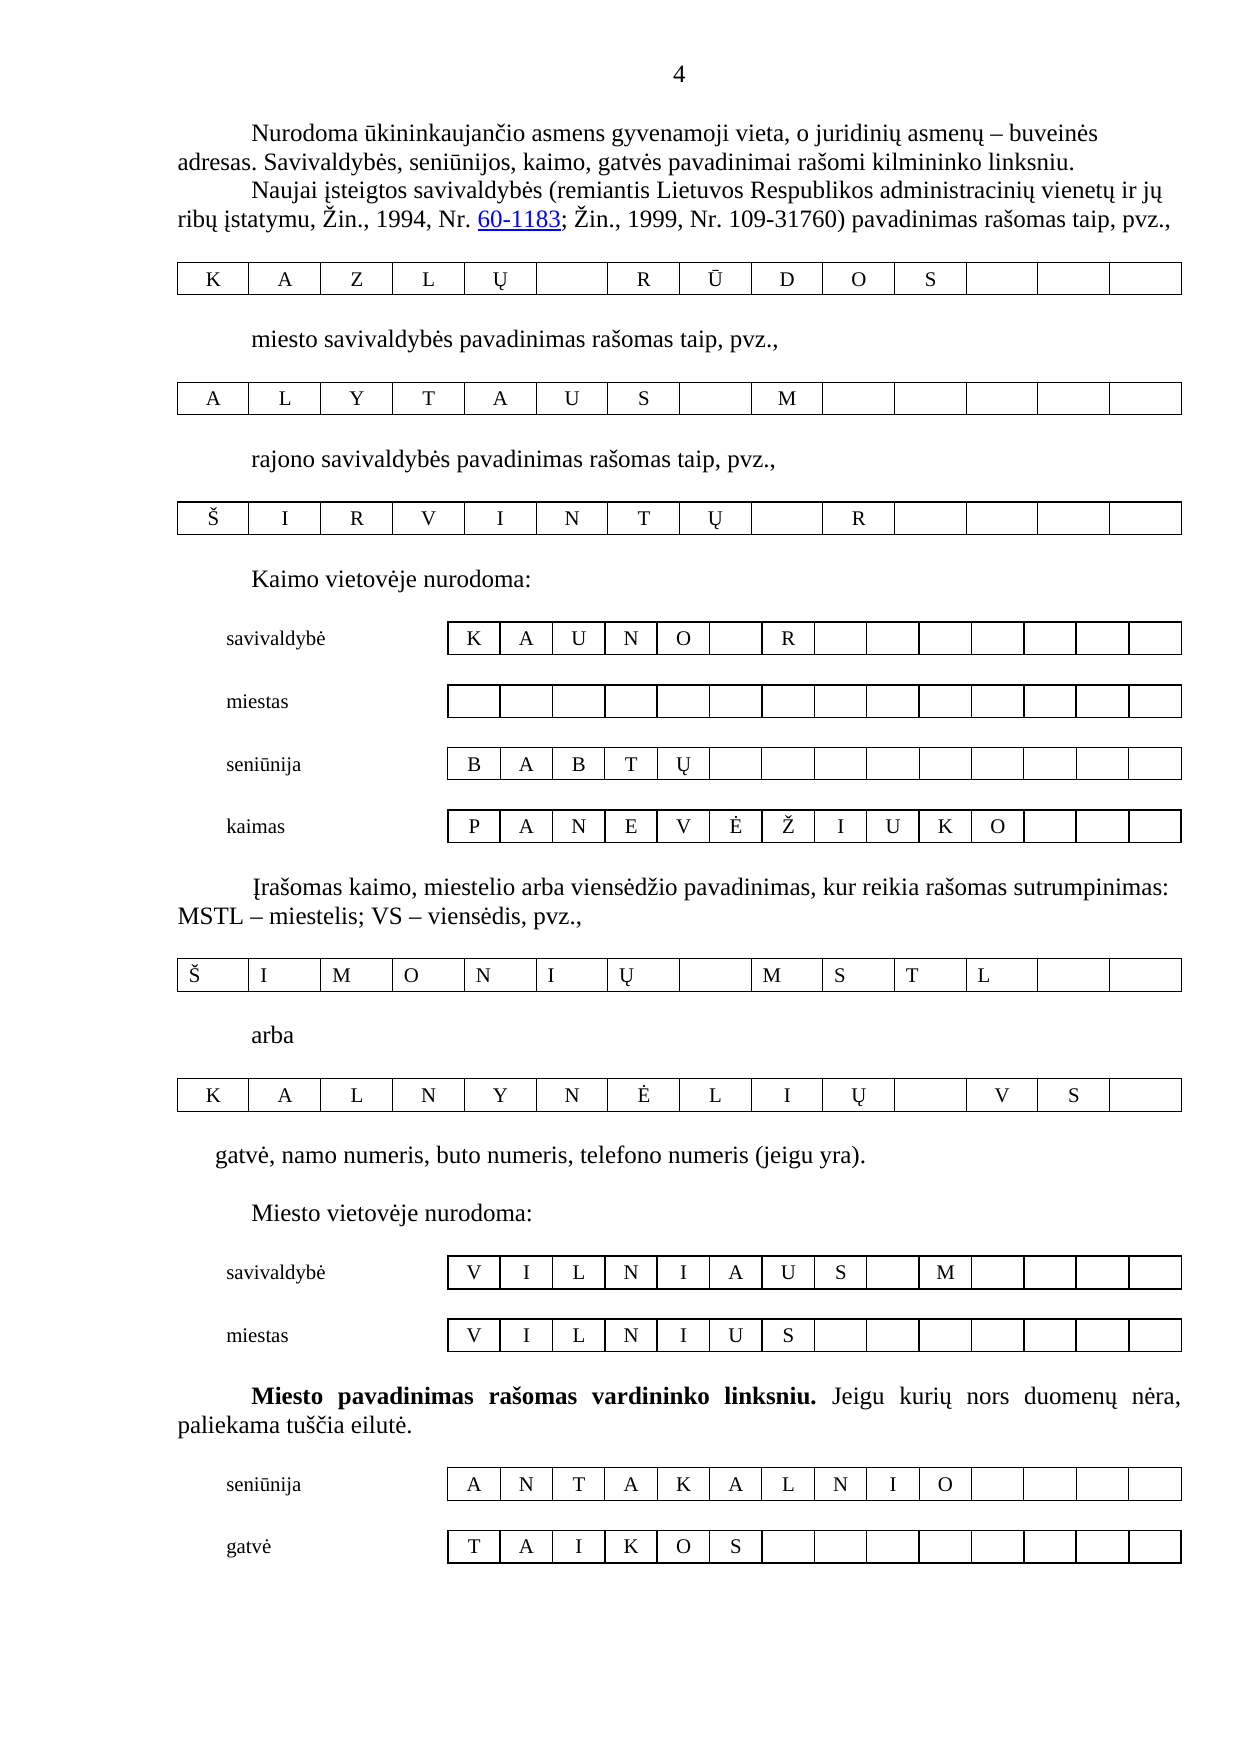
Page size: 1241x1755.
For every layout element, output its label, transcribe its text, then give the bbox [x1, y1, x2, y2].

table_header A [465, 383, 536, 414]
text  gatvė, namo numeris, buto numeris, telefono numeris (jeigu yra). [177, 1140, 1181, 1169]
table_header L [393, 263, 464, 294]
table_header [1130, 1257, 1181, 1288]
table_header M [321, 959, 392, 991]
table_header [449, 686, 499, 717]
table_header [1077, 686, 1128, 717]
table_header [1130, 686, 1181, 717]
table_header [1077, 1531, 1128, 1562]
table_header B [448, 748, 500, 779]
table_header R [763, 623, 814, 654]
table_header Š [178, 959, 248, 991]
text Įrašomas kaimo, miestelio arba viensėdžio pavadinimas, kur reikia rašomas sutrumpinimas: [252, 872, 1181, 901]
table_header K [449, 623, 499, 654]
table_header N [606, 1257, 656, 1288]
table_header N [537, 503, 607, 534]
table_header [1077, 1320, 1128, 1351]
table_header [895, 383, 966, 414]
table_header  savivaldybė [177, 1255, 447, 1288]
table_header [1110, 959, 1181, 991]
table_header L [553, 1320, 604, 1351]
table_header [972, 1531, 1023, 1562]
table_header [867, 623, 918, 654]
table_header I [249, 959, 320, 991]
table_header S [823, 959, 894, 991]
table_header [606, 686, 656, 717]
table_header [967, 503, 1037, 534]
table_header [967, 383, 1037, 414]
table_header I [553, 1531, 604, 1562]
table_header O [658, 623, 709, 654]
table_header Y [465, 1079, 536, 1111]
table_header S [1038, 1079, 1109, 1111]
table_header Ų [680, 503, 751, 534]
table_header [920, 1531, 971, 1562]
table_header M [920, 1257, 971, 1288]
table_header I [465, 503, 536, 534]
table_header D [752, 263, 822, 294]
table_header  gatvė [177, 1530, 447, 1562]
table_header S [763, 1320, 814, 1351]
table_header [553, 686, 604, 717]
table_header N [465, 959, 536, 991]
table_header [815, 623, 866, 654]
table_header T [553, 1468, 604, 1500]
table_header N [501, 1468, 552, 1500]
table_header R [321, 503, 392, 534]
table_header [920, 623, 971, 654]
table_header U [537, 383, 607, 414]
table_header [815, 1320, 866, 1351]
table_header V [393, 503, 464, 534]
table_header K [178, 1079, 248, 1111]
table_header K [658, 1468, 709, 1500]
table_header [1077, 748, 1128, 779]
table_header [1025, 1320, 1075, 1351]
table_header N [606, 1320, 656, 1351]
table_header A [501, 623, 552, 654]
table_header [920, 686, 971, 717]
table_header [972, 1257, 1023, 1288]
table_header [680, 383, 751, 414]
table_header P [449, 811, 499, 842]
table_header [1130, 811, 1180, 842]
table_header [1077, 1257, 1128, 1288]
table_header [867, 1257, 918, 1288]
table_header A [501, 1531, 552, 1562]
text rajono savivaldybės pavadinimas rašomas taip, pvz., [177, 444, 1181, 473]
text Naujai įsteigtos savivaldybės (remiantis Lietuvos Respublikos administracinių vienetų ir jų ribų įstatymu, Žin., 1994, Nr. 60-1183; Žin., 1999, Nr. 109-31760) pavadinimas rašomas taip, pvz., [177, 176, 1181, 233]
text arba [177, 1021, 1181, 1049]
table_header U [710, 1320, 761, 1351]
text Miesto vietovėje nurodoma: [177, 1198, 1181, 1227]
table_header [967, 263, 1037, 294]
table_header O [393, 959, 464, 991]
table_header Ų [465, 263, 536, 294]
table_header [710, 623, 761, 654]
table_header [1024, 1468, 1076, 1500]
table_header  miestas [177, 1318, 447, 1351]
table_header [1130, 1320, 1181, 1351]
table_header [1077, 623, 1128, 654]
table_header Ų [608, 959, 679, 991]
table_header N [606, 623, 656, 654]
table_header  kaimas [177, 809, 447, 842]
table_header U [867, 811, 918, 842]
table_header T [895, 959, 966, 991]
table_header O [658, 1531, 709, 1562]
table_header V [967, 1079, 1037, 1111]
table_header Š [178, 503, 248, 534]
table_header U [763, 1257, 814, 1288]
table_header M [752, 959, 822, 991]
table_header Ū [680, 263, 751, 294]
table_header O [823, 263, 894, 294]
table_header [895, 1079, 966, 1111]
table_header [867, 1320, 918, 1351]
table_header [815, 748, 866, 779]
table_header V [449, 1320, 499, 1351]
table_header [1024, 748, 1076, 779]
table_header R [608, 263, 679, 294]
text miesto savivaldybės pavadinimas rašomas taip, pvz., [177, 324, 1181, 353]
table_header [710, 748, 761, 779]
table_header [1129, 1468, 1181, 1500]
table_header Ė [710, 811, 761, 842]
table_header [867, 686, 918, 717]
table_header K [920, 811, 971, 842]
table_header L [321, 1079, 392, 1111]
table_header [972, 1468, 1023, 1500]
table_header L [967, 959, 1037, 991]
table_header [1025, 1257, 1075, 1288]
table_header Z [321, 263, 392, 294]
table_header U [553, 623, 604, 654]
table_header [823, 383, 894, 414]
table_header [972, 1320, 1023, 1351]
table_header [1110, 383, 1181, 414]
table_header A [710, 1257, 761, 1288]
table_header K [606, 1531, 656, 1562]
table_header T [393, 383, 464, 414]
table_header L [680, 1079, 751, 1111]
table_header [762, 748, 814, 779]
table_header A [249, 1079, 320, 1111]
table_header A [178, 383, 248, 414]
table_header A [710, 1468, 761, 1500]
table_header B [553, 748, 604, 779]
text MSTL – miestelis; VS – viensėdis, pvz., [177, 901, 1181, 929]
table_header [1130, 623, 1181, 654]
table_header I [501, 1257, 552, 1288]
table_header I [501, 1320, 552, 1351]
table_header  seniūnija [177, 747, 447, 779]
table_header [763, 686, 814, 717]
table_header L [249, 383, 320, 414]
table_header [1025, 1531, 1075, 1562]
table_header T [608, 503, 679, 534]
table_header I [815, 811, 866, 842]
table_header [763, 1531, 814, 1562]
table_header K [178, 263, 248, 294]
table_header Ė [608, 1079, 679, 1111]
table_header L [553, 1257, 604, 1288]
table_header S [608, 383, 679, 414]
table_header S [710, 1531, 761, 1562]
table_header [920, 748, 971, 779]
table_header [501, 686, 552, 717]
table_header  savivaldybė [177, 621, 447, 654]
table_header A [448, 1468, 500, 1500]
table_header S [815, 1257, 866, 1288]
table_header [867, 1531, 918, 1562]
table_header T [605, 748, 657, 779]
table_header [1025, 623, 1075, 654]
table_header O [920, 1468, 971, 1500]
table_header [710, 686, 761, 717]
table_header [972, 686, 1023, 717]
table_header V [449, 1257, 499, 1288]
table_header N [553, 811, 604, 842]
table_header [1025, 811, 1075, 842]
table_header  miestas [177, 684, 447, 717]
table_header N [537, 1079, 607, 1111]
table_header [815, 1531, 866, 1562]
table_header T [449, 1531, 499, 1562]
table_header [658, 686, 709, 717]
table_header [1110, 263, 1181, 294]
table_header I [752, 1079, 822, 1111]
table_header I [658, 1257, 709, 1288]
table_header Y [321, 383, 392, 414]
table_header I [537, 959, 607, 991]
table_header [972, 748, 1023, 779]
table_header [1077, 1468, 1128, 1500]
table_header O [972, 811, 1023, 842]
table_header S [895, 263, 966, 294]
table_header [815, 686, 866, 717]
table_header [895, 503, 966, 534]
table_header [680, 959, 751, 991]
table_header N [393, 1079, 464, 1111]
table_header I [658, 1320, 709, 1351]
table_header Ų [823, 1079, 894, 1111]
table_header [1038, 503, 1109, 534]
table_header [752, 503, 822, 534]
table_header A [501, 811, 552, 842]
table_header R [823, 503, 894, 534]
table_header  seniūnija [177, 1467, 447, 1500]
table_header E [606, 811, 656, 842]
table_header I [249, 503, 320, 534]
table_header [1038, 383, 1109, 414]
table_header A [501, 748, 552, 779]
table_header [1130, 1531, 1180, 1562]
table_header [972, 623, 1023, 654]
table_header [537, 263, 607, 294]
table_header [1077, 811, 1128, 842]
table_header V [658, 811, 709, 842]
table_header [1129, 748, 1181, 779]
table_header I [867, 1468, 919, 1500]
text Kaimo vietovėje nurodoma: [177, 564, 1181, 592]
table_header M [752, 383, 822, 414]
text Nurodoma ūkininkaujančio asmens gyvenamoji vieta, o juridinių asmenų – buveinės adresas. Savivaldybės, seniūnijos, kaimo, gatvės pavadinimai rašomi kilmininko linksniu. [177, 118, 1181, 176]
table_header [867, 748, 919, 779]
table_header N [815, 1468, 866, 1500]
table_header A [605, 1468, 657, 1500]
table_header Ų [658, 748, 709, 779]
table_header [1110, 1079, 1181, 1111]
table_header [1038, 959, 1109, 991]
text Miesto pavadinimas rašomas vardininko linksniu. Jeigu kurių nors duomenų nėra, paliekama tuščia eilutė. [177, 1381, 1181, 1438]
table_header L [762, 1468, 814, 1500]
table_header A [249, 263, 320, 294]
table_header [1110, 503, 1181, 534]
table_header [920, 1320, 971, 1351]
table_header [1038, 263, 1109, 294]
table_header Ž [763, 811, 814, 842]
table_header [1025, 686, 1075, 717]
